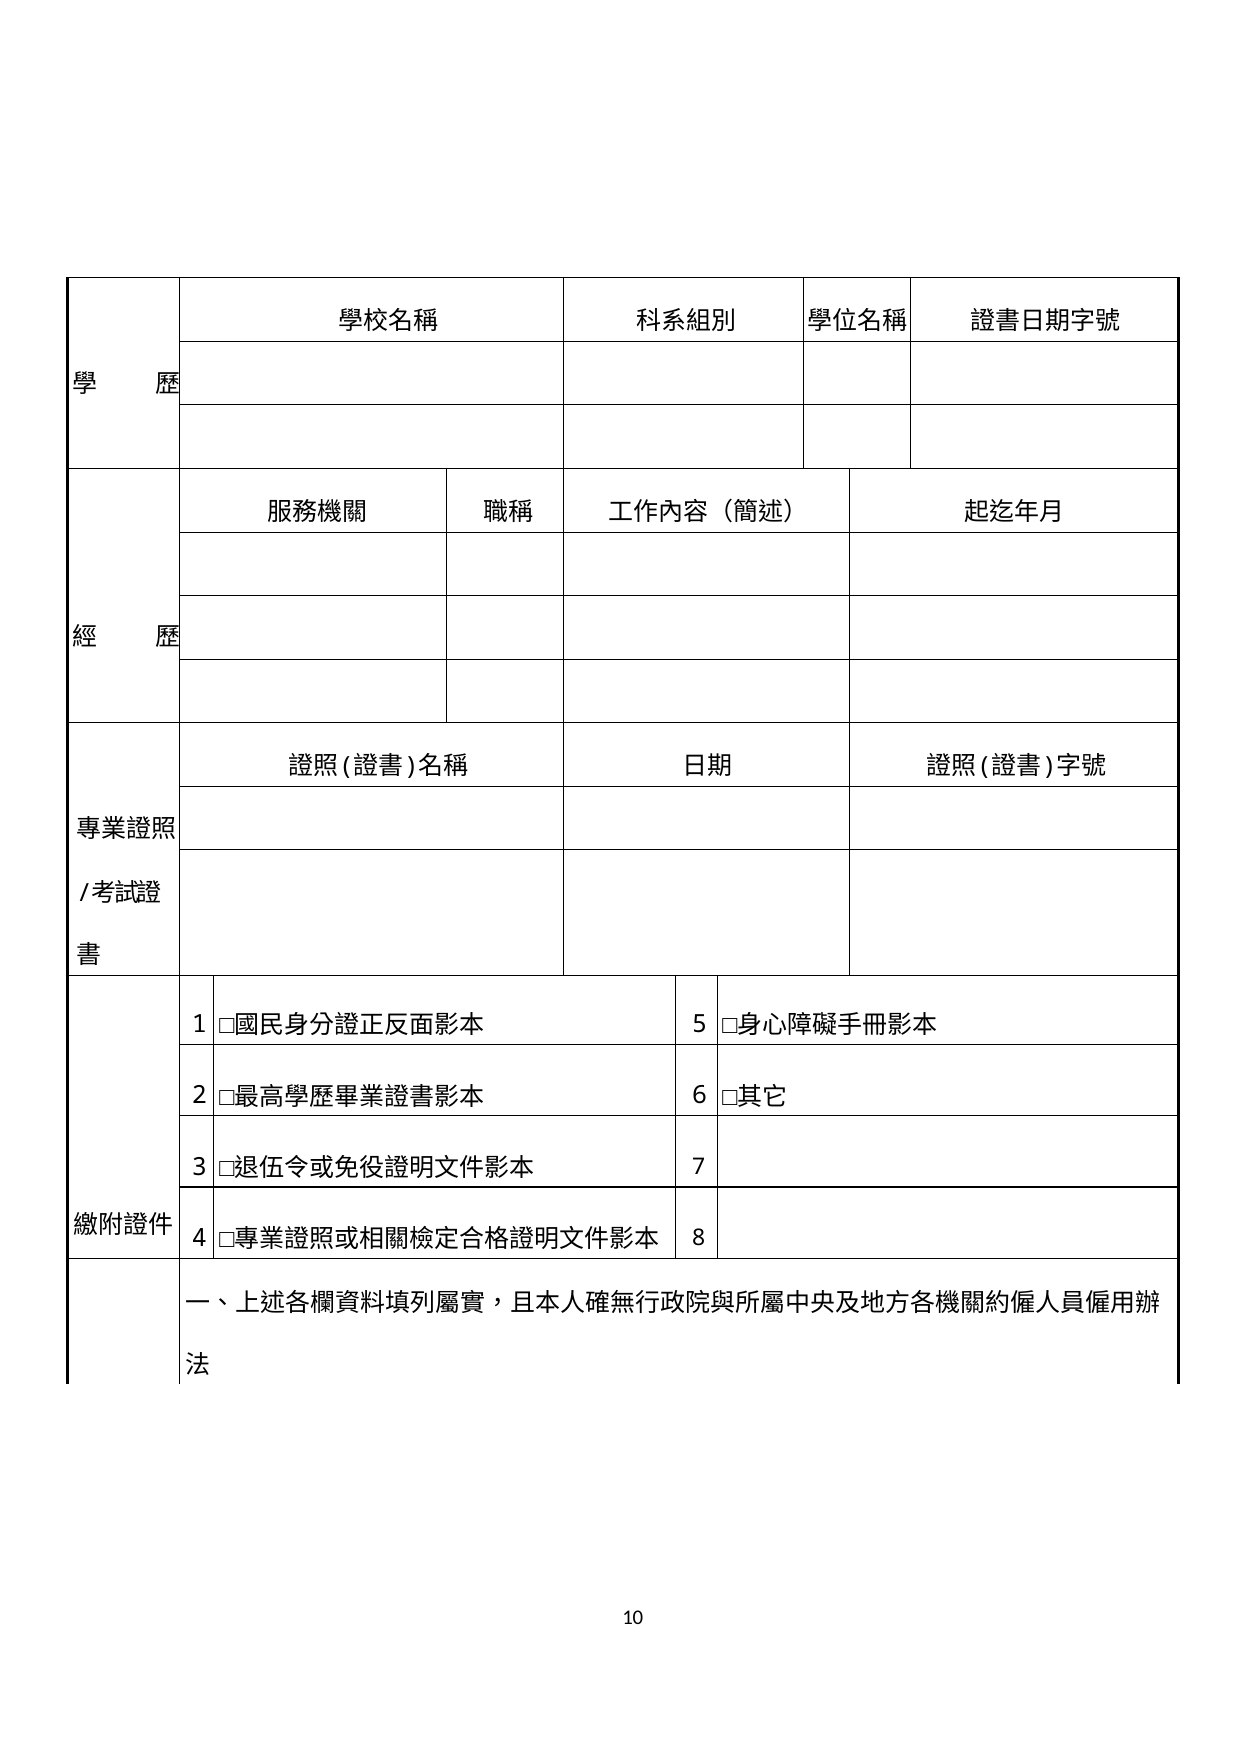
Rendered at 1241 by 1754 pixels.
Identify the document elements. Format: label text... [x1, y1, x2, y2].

table_cell [180, 850, 563, 974]
table_cell 8 [676, 1188, 717, 1258]
table_cell 證照(證書)字號 [850, 723, 1177, 786]
table_cell 6 [676, 1045, 717, 1115]
table_cell 經 歷 [69, 469, 179, 722]
table_cell [180, 405, 563, 468]
table_cell [447, 596, 563, 659]
table_cell [180, 533, 446, 595]
table_cell 4 [180, 1188, 213, 1258]
table_cell 專業證照 /考試證書 [69, 723, 179, 974]
table_cell □身心障礙手冊影本 [718, 976, 1177, 1044]
table_cell 服務機關 [180, 469, 446, 532]
table_cell □專業證照或相關檢定合格證明文件影本 [214, 1188, 675, 1258]
table_cell 學位名稱 [804, 278, 910, 341]
table_cell [564, 342, 803, 404]
table_cell 證書日期字號 [911, 278, 1177, 341]
table_cell [69, 1259, 179, 1384]
table_cell [911, 405, 1177, 468]
table_cell 一、上述各欄資料填列屬實，且本人確無行政院與所屬中央及地方各機關約僱人員僱用辦法 [180, 1259, 1177, 1384]
table_cell [718, 1116, 1177, 1186]
table_cell [850, 596, 1177, 659]
table_cell [718, 1188, 1177, 1258]
table_cell [850, 787, 1177, 849]
table_cell 日期 [564, 723, 849, 786]
table_cell [447, 533, 563, 595]
table_cell □其它 [718, 1045, 1177, 1115]
table_cell [180, 596, 446, 659]
table_cell [911, 342, 1177, 404]
table_cell 5 [676, 976, 717, 1044]
table_cell [564, 660, 849, 722]
table_cell 起迄年月 [850, 469, 1177, 532]
table_cell 3 [180, 1116, 213, 1186]
table_cell 7 [676, 1116, 717, 1186]
table_cell [180, 787, 563, 849]
table_cell [447, 660, 563, 722]
table_cell [850, 660, 1177, 722]
table_cell 職稱 [447, 469, 563, 532]
table_cell [564, 405, 803, 468]
table_cell 學校名稱 [180, 278, 563, 341]
table_cell [850, 533, 1177, 595]
table_cell 2 [180, 1045, 213, 1115]
table_cell [564, 533, 849, 595]
table_cell 學 歷 [69, 278, 179, 468]
table_cell [564, 787, 849, 849]
table_cell [804, 342, 910, 404]
table_cell 科系組別 [564, 278, 803, 341]
table_cell 證照(證書)名稱 [180, 723, 563, 786]
table_cell [804, 405, 910, 468]
table_cell [564, 850, 849, 974]
table_cell 1 [180, 976, 213, 1044]
table_cell □退伍令或免役證明文件影本 [214, 1116, 675, 1186]
table_cell □最高學歷畢業證書影本 [214, 1045, 675, 1115]
table_cell 工作內容（簡述） [564, 469, 849, 532]
table_cell [850, 850, 1177, 974]
table_cell [180, 342, 563, 404]
table_cell □國民身分證正反面影本 [214, 976, 675, 1044]
table_cell 繳附證件 [69, 976, 179, 1258]
table_cell [564, 596, 849, 659]
table_cell [180, 660, 446, 722]
